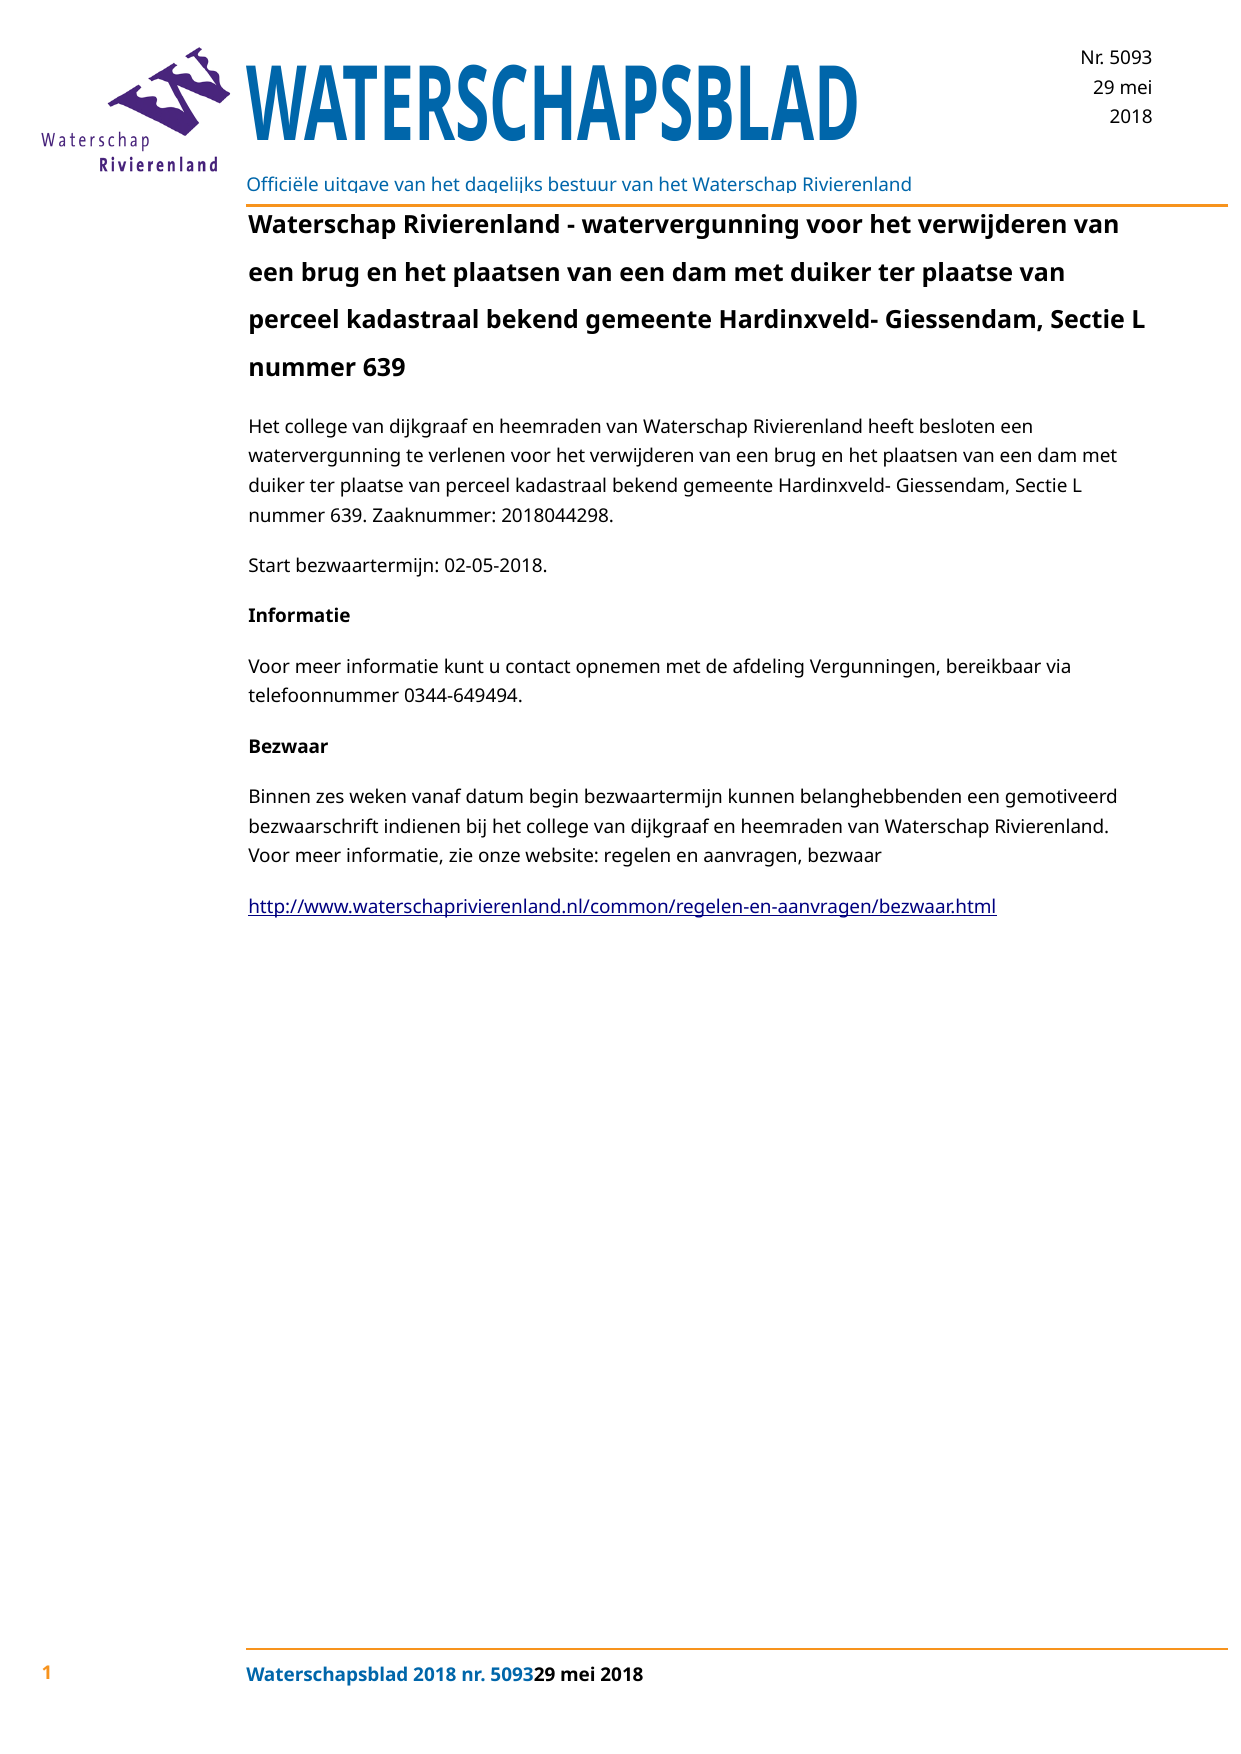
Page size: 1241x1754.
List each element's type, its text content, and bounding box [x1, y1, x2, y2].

text Bezwaar [248, 733, 1152, 759]
text Start bezwaartermijn: 02-05-2018. [248, 552, 1152, 578]
picture [41, 47, 231, 172]
text Waterschap Rivierenland - watervergunning voor het verwijderen van een brug en het plaatsen van een dam met duiker ter plaatse van perceel kadastraal bekend gemeente Hardinxveld- Giessendam, Sectie L nummer 639 [248, 207, 1152, 384]
text Binnen zes weken vanaf datum begin bezwaartermijn kunnen belanghebbenden een gemotiveerd bezwaarschrift indienen bij het college van dijkgraaf en heemraden van Waterschap Rivierenland. Voor meer informatie, zie onze website: regelen en aanvragen, bezwaar [248, 783, 1152, 868]
text Informatie [248, 603, 1152, 628]
text http://www.waterschaprivierenland.nl/common/regelen-en-aanvragen/bezwaar.html [248, 893, 1152, 919]
text Het college van dijkgraaf en heemraden van Waterschap Rivierenland heeft besloten een watervergunning te verlenen voor het verwijderen van een brug en het plaatsen van een dam met duiker ter plaatse van perceel kadastraal bekend gemeente Hardinxveld- Giessendam, Sectie L nummer 639. Zaaknummer: 2018044298. [248, 413, 1152, 528]
text Voor meer informatie kunt u contact opnemen met de afdeling Vergunningen, bereikbaar via telefoonnummer 0344-649494. [248, 653, 1152, 708]
